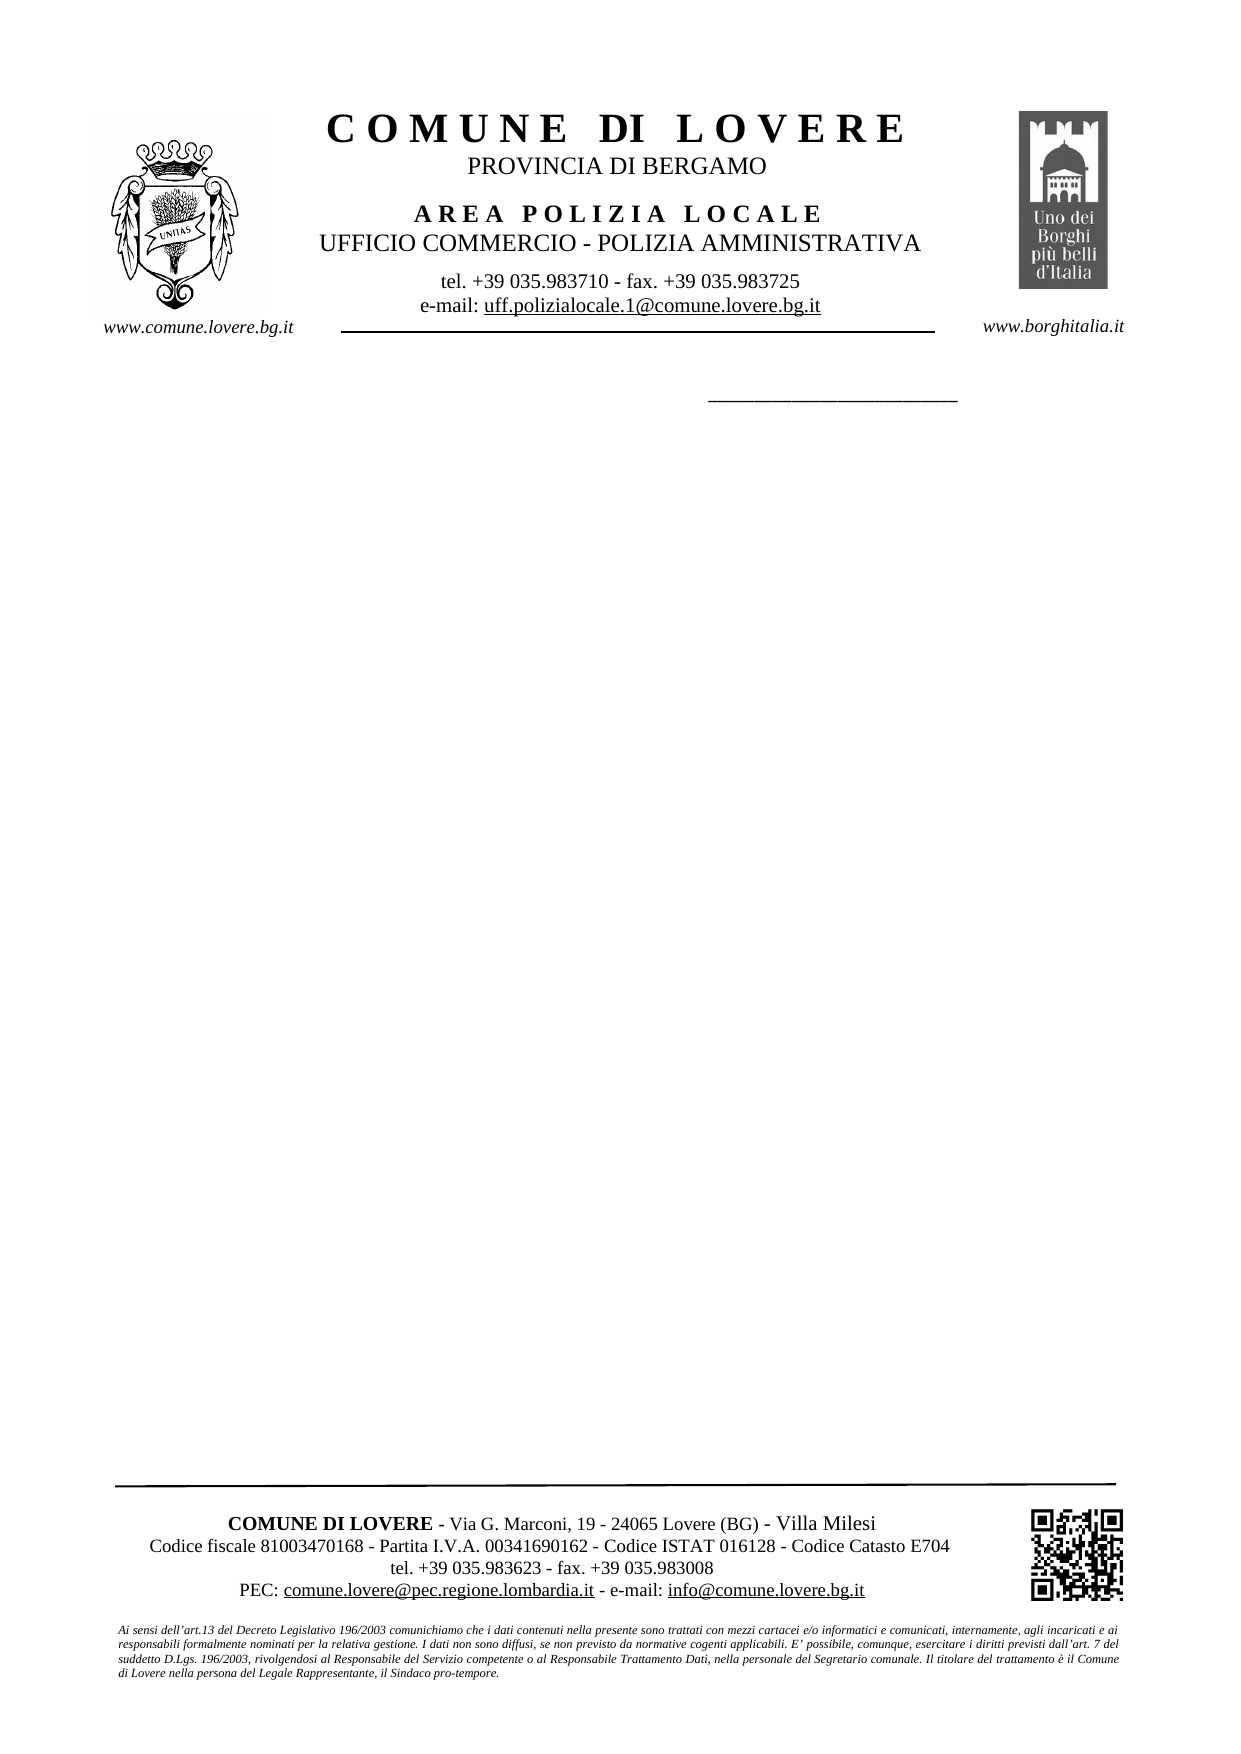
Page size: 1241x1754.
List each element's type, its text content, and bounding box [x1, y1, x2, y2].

text ___________________________ [561, 377, 1122, 406]
